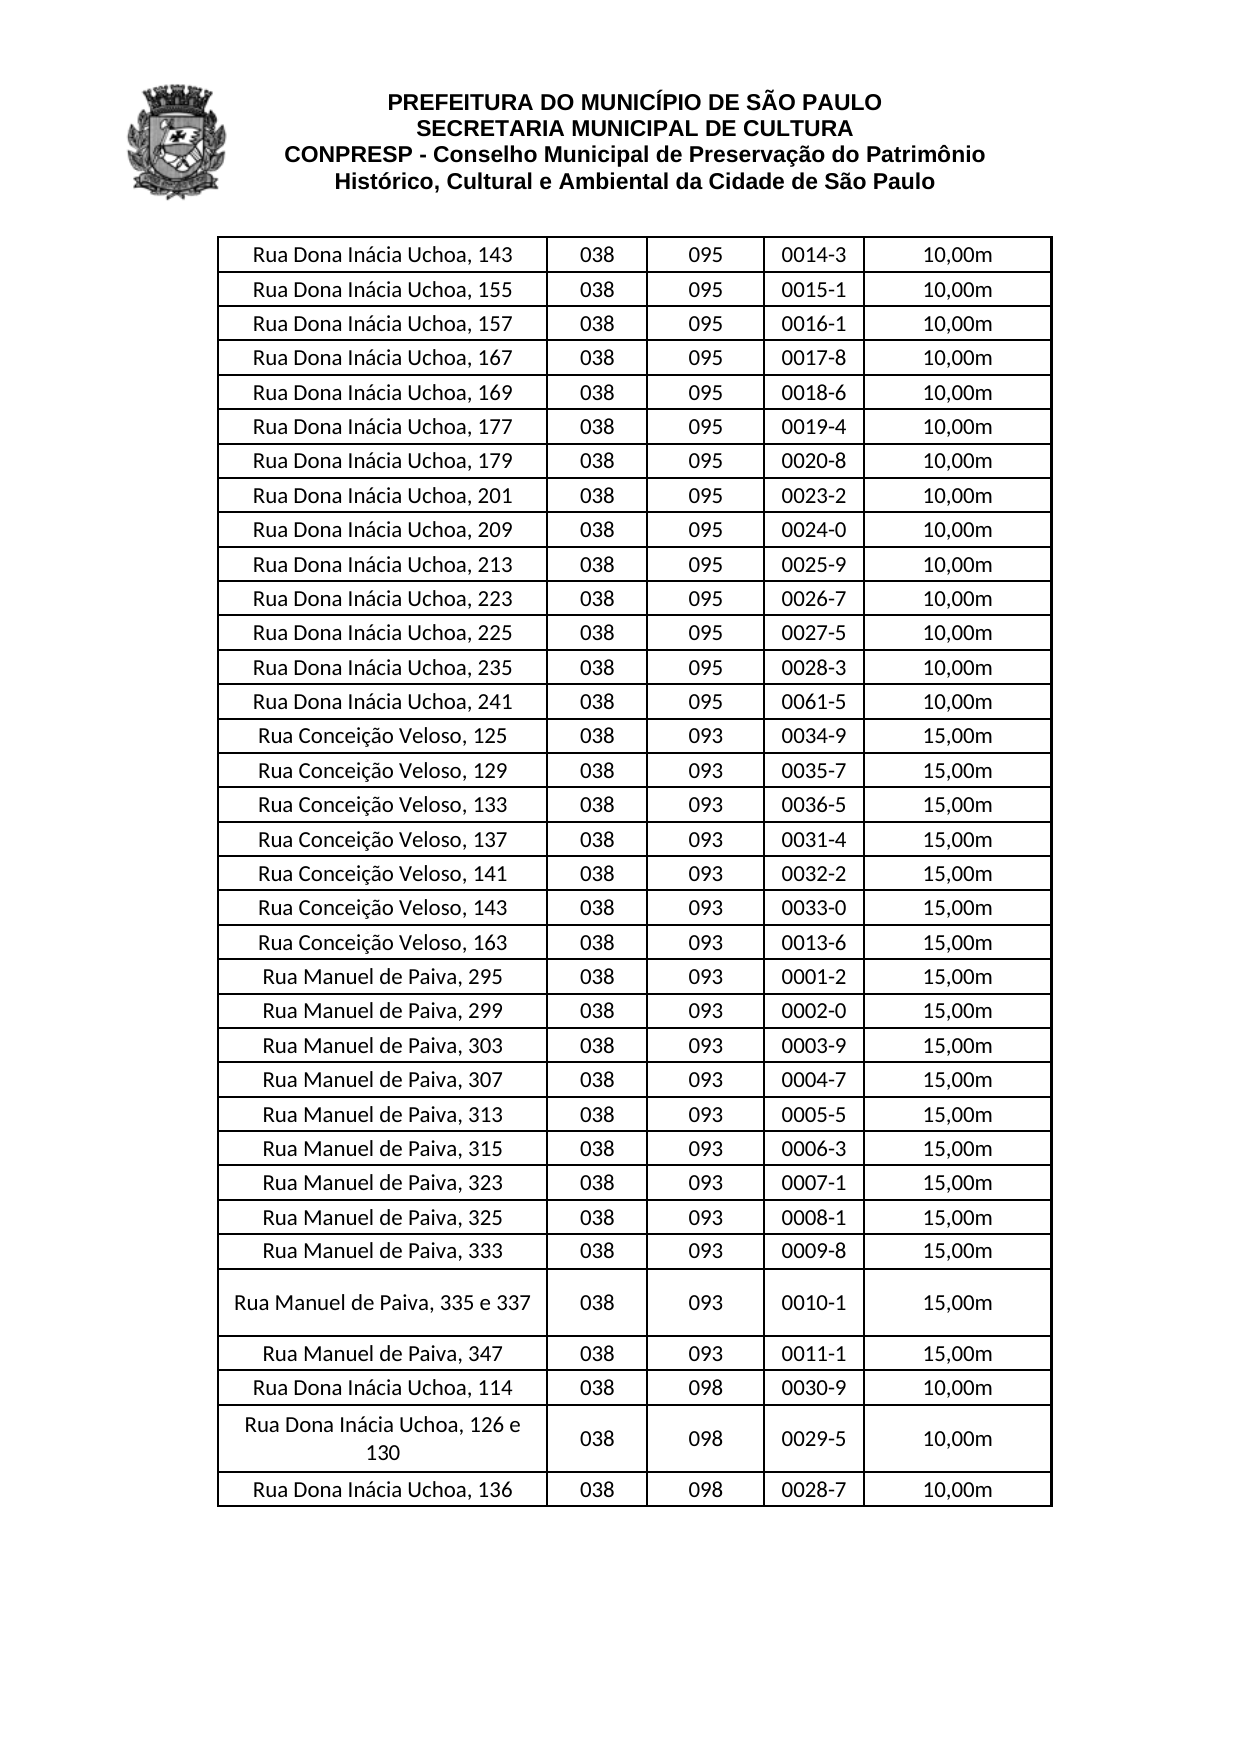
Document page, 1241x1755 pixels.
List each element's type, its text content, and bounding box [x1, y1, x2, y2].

table_cell Rua Dona Inácia Uchoa, 143 [219, 238, 546, 271]
table_cell Rua Dona Inácia Uchoa, 136 [219, 1473, 546, 1505]
table_cell 095 [648, 445, 763, 477]
table_cell 093 [648, 1132, 763, 1164]
table_cell 15,00m [865, 1337, 1050, 1369]
table_cell Rua Dona Inácia Uchoa, 114 [219, 1371, 546, 1403]
table_cell Rua Dona Inácia Uchoa, 209 [219, 513, 546, 546]
table_cell 10,00m [865, 685, 1050, 717]
table_cell 093 [648, 1063, 763, 1096]
table_cell 093 [648, 1166, 763, 1199]
table_cell Rua Conceição Veloso, 129 [219, 754, 546, 786]
table_cell 095 [648, 582, 763, 614]
table_cell 093 [648, 788, 763, 821]
table_cell Rua Conceição Veloso, 143 [219, 891, 546, 924]
table_cell 098 [648, 1406, 763, 1471]
table_cell 038 [548, 685, 646, 717]
table_cell 15,00m [865, 926, 1050, 958]
table_cell Rua Dona Inácia Uchoa, 157 [219, 307, 546, 339]
table_cell 0002-0 [765, 995, 863, 1027]
table_cell 15,00m [865, 720, 1050, 752]
table_cell Rua Dona Inácia Uchoa, 179 [219, 445, 546, 477]
table_cell 10,00m [865, 1473, 1050, 1505]
table_cell 038 [548, 410, 646, 442]
table_cell 10,00m [865, 410, 1050, 442]
table_cell 095 [648, 410, 763, 442]
table_cell 0015-1 [765, 273, 863, 305]
table_cell 038 [548, 376, 646, 408]
table_cell 10,00m [865, 376, 1050, 408]
table_cell 093 [648, 1337, 763, 1369]
table_cell Rua Manuel de Paiva, 335 e 337 [219, 1270, 546, 1335]
table_cell 10,00m [865, 445, 1050, 477]
table_cell 10,00m [865, 513, 1050, 546]
table_cell 038 [548, 479, 646, 511]
table_cell 0033-0 [765, 891, 863, 924]
table_cell 15,00m [865, 1201, 1050, 1233]
table_cell 038 [548, 1337, 646, 1369]
table_cell 0007-1 [765, 1166, 863, 1199]
table_cell 15,00m [865, 857, 1050, 889]
table_cell Rua Dona Inácia Uchoa, 169 [219, 376, 546, 408]
table_cell 0023-2 [765, 479, 863, 511]
table_cell 038 [548, 891, 646, 924]
table_cell 093 [648, 891, 763, 924]
table_cell 038 [548, 788, 646, 821]
table_cell Rua Conceição Veloso, 133 [219, 788, 546, 821]
table_cell 0035-7 [765, 754, 863, 786]
table_cell 0005-5 [765, 1098, 863, 1130]
table_cell 15,00m [865, 960, 1050, 992]
table_cell 15,00m [865, 823, 1050, 855]
table_cell 10,00m [865, 651, 1050, 683]
table_cell 038 [548, 1201, 646, 1233]
table_cell Rua Manuel de Paiva, 295 [219, 960, 546, 992]
table_cell 093 [648, 823, 763, 855]
table_cell 038 [548, 1063, 646, 1096]
table_cell 10,00m [865, 616, 1050, 649]
table_cell 098 [648, 1473, 763, 1505]
table_cell 0024-0 [765, 513, 863, 546]
table_cell Rua Manuel de Paiva, 307 [219, 1063, 546, 1096]
table_cell 038 [548, 582, 646, 614]
table_cell 038 [548, 1029, 646, 1061]
table_cell 15,00m [865, 1063, 1050, 1096]
table_cell 0027-5 [765, 616, 863, 649]
table_cell 0061-5 [765, 685, 863, 717]
table_cell Rua Dona Inácia Uchoa, 126 e 130 [219, 1406, 546, 1471]
table_cell 0011-1 [765, 1337, 863, 1369]
table_cell 038 [548, 1270, 646, 1335]
table_cell 10,00m [865, 1371, 1050, 1403]
table_cell 0017-8 [765, 341, 863, 374]
table_cell 0028-7 [765, 1473, 863, 1505]
table_cell 093 [648, 960, 763, 992]
table_cell 0001-2 [765, 960, 863, 992]
table_cell 093 [648, 720, 763, 752]
table_cell 0010-1 [765, 1270, 863, 1335]
table_cell 038 [548, 341, 646, 374]
table_cell 038 [548, 1473, 646, 1505]
table_cell 095 [648, 341, 763, 374]
table_cell 10,00m [865, 582, 1050, 614]
table_cell 0003-9 [765, 1029, 863, 1061]
table_cell Rua Dona Inácia Uchoa, 155 [219, 273, 546, 305]
table_cell 038 [548, 995, 646, 1027]
table_cell Rua Conceição Veloso, 163 [219, 926, 546, 958]
table_cell Rua Dona Inácia Uchoa, 225 [219, 616, 546, 649]
table_cell 0034-9 [765, 720, 863, 752]
table_cell 10,00m [865, 273, 1050, 305]
table_cell Rua Manuel de Paiva, 299 [219, 995, 546, 1027]
table_cell 0031-4 [765, 823, 863, 855]
table_cell 038 [548, 651, 646, 683]
table_cell 093 [648, 1270, 763, 1335]
table_cell Rua Manuel de Paiva, 315 [219, 1132, 546, 1164]
table_cell 0009-8 [765, 1235, 863, 1267]
table_cell 0026-7 [765, 582, 863, 614]
table_cell 095 [648, 376, 763, 408]
table_cell 093 [648, 1201, 763, 1233]
table_cell 038 [548, 1406, 646, 1471]
table_cell 0036-5 [765, 788, 863, 821]
table_cell 0016-1 [765, 307, 863, 339]
table_cell 093 [648, 754, 763, 786]
table_cell Rua Dona Inácia Uchoa, 235 [219, 651, 546, 683]
table_cell 0030-9 [765, 1371, 863, 1403]
table_cell 15,00m [865, 1132, 1050, 1164]
table_cell 093 [648, 857, 763, 889]
table_cell 0004-7 [765, 1063, 863, 1096]
table_cell 038 [548, 548, 646, 580]
table_cell Rua Dona Inácia Uchoa, 223 [219, 582, 546, 614]
table_cell 095 [648, 479, 763, 511]
table_cell 093 [648, 1098, 763, 1130]
table_cell 038 [548, 754, 646, 786]
table_cell Rua Conceição Veloso, 141 [219, 857, 546, 889]
table_cell 15,00m [865, 1098, 1050, 1130]
table_cell Rua Manuel de Paiva, 333 [219, 1235, 546, 1267]
table_cell 0006-3 [765, 1132, 863, 1164]
table_cell 0029-5 [765, 1406, 863, 1471]
table_cell 038 [548, 823, 646, 855]
table_cell Rua Conceição Veloso, 137 [219, 823, 546, 855]
table_cell 15,00m [865, 1029, 1050, 1061]
table_cell 095 [648, 307, 763, 339]
table_cell 15,00m [865, 891, 1050, 924]
table_cell Rua Manuel de Paiva, 347 [219, 1337, 546, 1369]
table_cell 0025-9 [765, 548, 863, 580]
table_cell 15,00m [865, 754, 1050, 786]
table_cell Rua Manuel de Paiva, 325 [219, 1201, 546, 1233]
table_cell 095 [648, 616, 763, 649]
table_cell 095 [648, 238, 763, 271]
table_cell 038 [548, 238, 646, 271]
table_cell Rua Conceição Veloso, 125 [219, 720, 546, 752]
table_cell 10,00m [865, 1406, 1050, 1471]
table_cell 038 [548, 307, 646, 339]
table_cell 038 [548, 1098, 646, 1130]
table_cell 038 [548, 857, 646, 889]
table_cell Rua Manuel de Paiva, 313 [219, 1098, 546, 1130]
table_cell 038 [548, 513, 646, 546]
table_cell 093 [648, 995, 763, 1027]
table_cell 10,00m [865, 307, 1050, 339]
table_cell 10,00m [865, 341, 1050, 374]
table_cell 095 [648, 548, 763, 580]
table_cell 10,00m [865, 238, 1050, 271]
table_cell 15,00m [865, 1235, 1050, 1267]
table_cell 038 [548, 1235, 646, 1267]
table_cell 15,00m [865, 995, 1050, 1027]
table_cell Rua Dona Inácia Uchoa, 167 [219, 341, 546, 374]
table_cell 095 [648, 273, 763, 305]
table_cell 038 [548, 1166, 646, 1199]
table_cell Rua Dona Inácia Uchoa, 213 [219, 548, 546, 580]
table_cell 0008-1 [765, 1201, 863, 1233]
table_cell 0028-3 [765, 651, 863, 683]
table_cell Rua Dona Inácia Uchoa, 201 [219, 479, 546, 511]
table_cell 095 [648, 651, 763, 683]
table_cell 038 [548, 616, 646, 649]
table_cell 038 [548, 1132, 646, 1164]
table_cell 15,00m [865, 1270, 1050, 1335]
table_cell Rua Dona Inácia Uchoa, 241 [219, 685, 546, 717]
table_cell 093 [648, 1029, 763, 1061]
table_cell 0019-4 [765, 410, 863, 442]
table_cell 10,00m [865, 479, 1050, 511]
table_cell 10,00m [865, 548, 1050, 580]
table_cell 095 [648, 685, 763, 717]
table_cell 0018-6 [765, 376, 863, 408]
table_cell 15,00m [865, 1166, 1050, 1199]
table_cell 0014-3 [765, 238, 863, 271]
table_cell 0013-6 [765, 926, 863, 958]
table_cell Rua Manuel de Paiva, 323 [219, 1166, 546, 1199]
table_cell 038 [548, 273, 646, 305]
table_cell Rua Manuel de Paiva, 303 [219, 1029, 546, 1061]
table_cell 095 [648, 513, 763, 546]
table_cell 0020-8 [765, 445, 863, 477]
table_cell 093 [648, 1235, 763, 1267]
table_cell 098 [648, 1371, 763, 1403]
table_cell 038 [548, 960, 646, 992]
table_cell 0032-2 [765, 857, 863, 889]
table_cell Rua Dona Inácia Uchoa, 177 [219, 410, 546, 442]
table_cell 038 [548, 445, 646, 477]
table_cell 093 [648, 926, 763, 958]
table_cell 038 [548, 926, 646, 958]
table_cell 15,00m [865, 788, 1050, 821]
table_cell 038 [548, 720, 646, 752]
table_cell 038 [548, 1371, 646, 1403]
